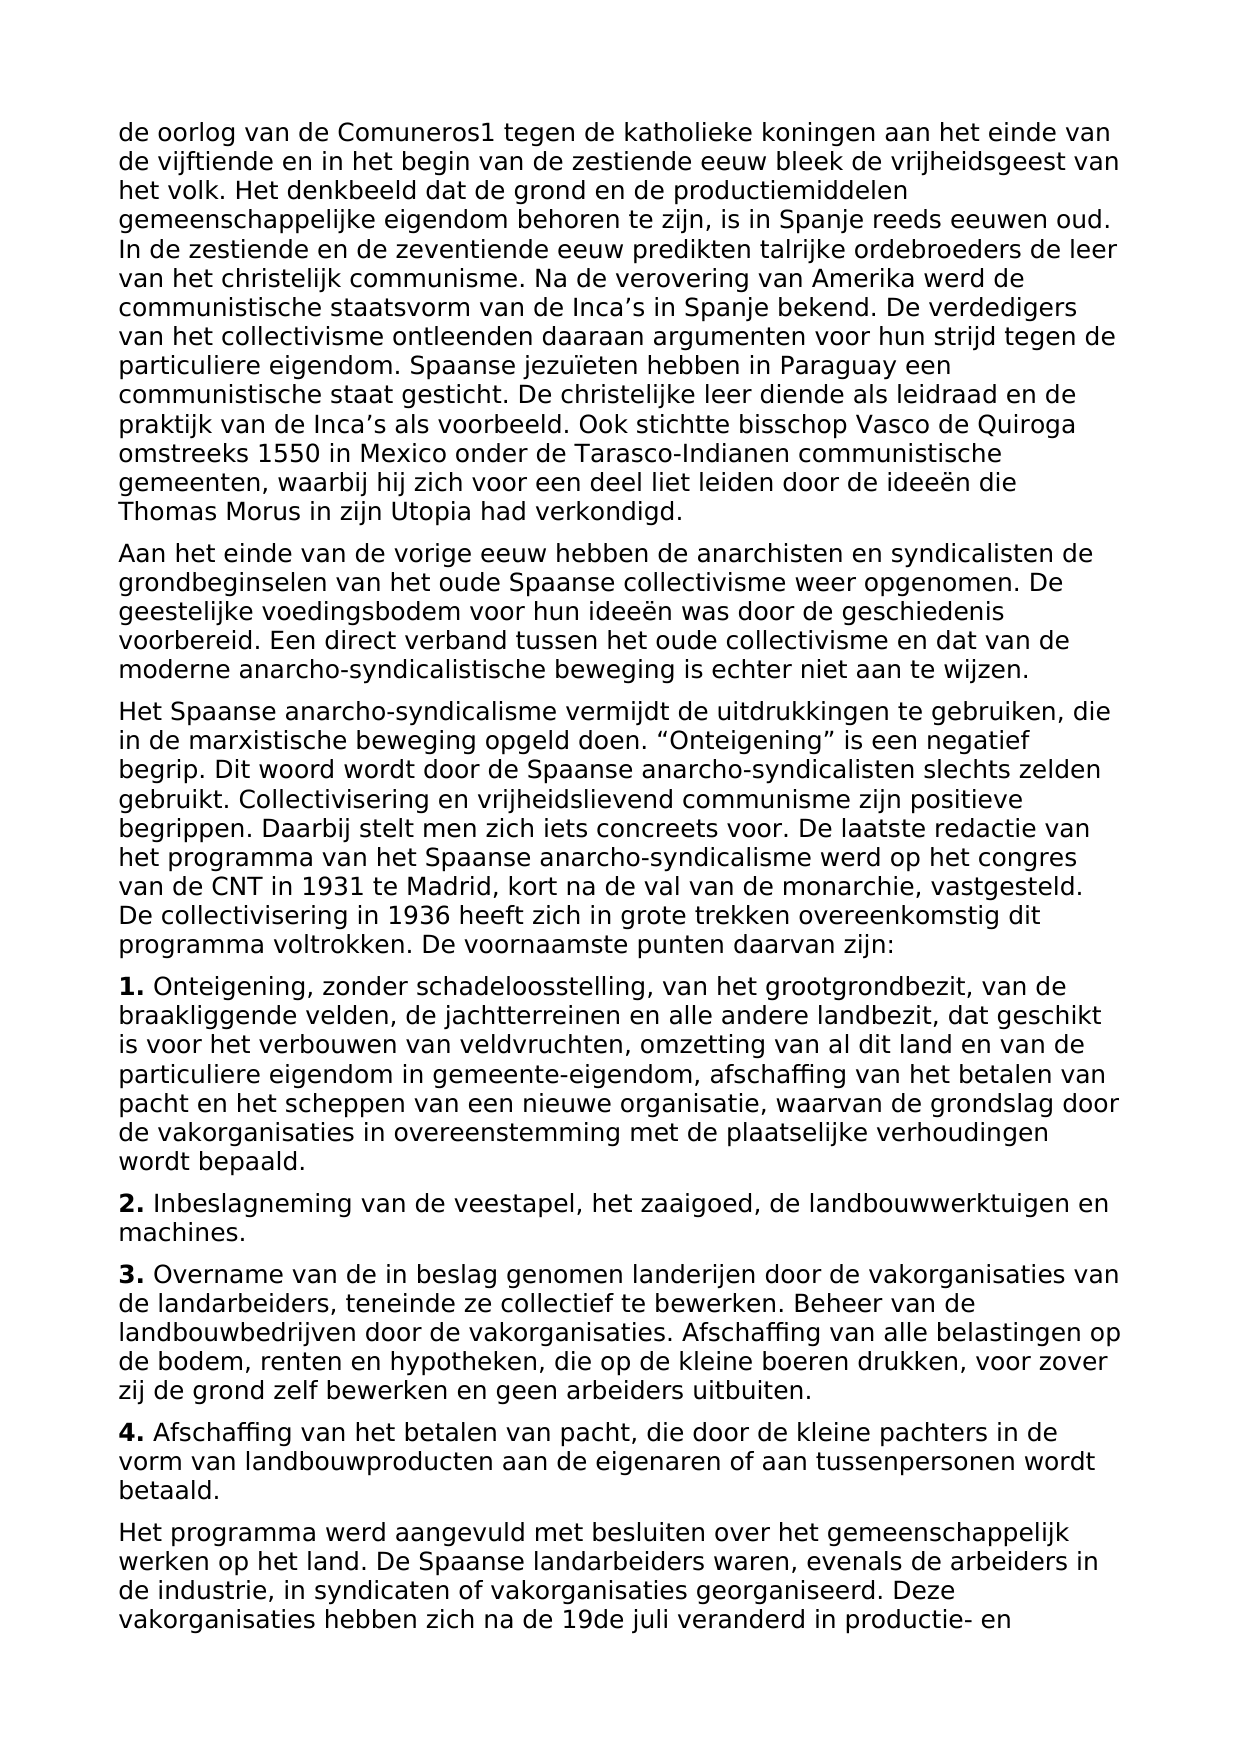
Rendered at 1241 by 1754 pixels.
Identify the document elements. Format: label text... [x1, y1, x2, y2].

text 3. Overname van de in beslag genomen landerijen door de vakorganisaties van de landarbeiders, teneinde ze collectief te bewerken. Beheer van de landbouwbedrijven door de vakorganisaties. Afschaffing van alle belastingen op de bodem, renten en hypotheken, die op de kleine boeren drukken, voor zover zij de grond zelf bewerken en geen arbeiders uitbuiten. [118, 1260, 1122, 1406]
text 1. Onteigening, zonder schadeloosstelling, van het grootgrondbezit, van de braakliggende velden, de jachtterreinen en alle andere landbezit, dat geschikt is voor het verbouwen van veldvruchten, omzetting van al dit land en van de particuliere eigendom in gemeente-eigendom, afschaffing van het betalen van pacht en het scheppen van een nieuwe organisatie, waarvan de grondslag door de vakorganisaties in overeenstemming met de plaatselijke verhoudingen wordt bepaald. [118, 972, 1122, 1176]
text 4. Afschaffing van het betalen van pacht, die door de kleine pachters in de vorm van landbouwproducten aan de eigenaren of aan tussenpersonen wordt betaald. [118, 1418, 1122, 1506]
text Het Spaanse anarcho-syndicalisme vermijdt de uitdrukkingen te gebruiken, die in de marxistische beweging opgeld doen. “Onteigening” is een negatief begrip. Dit woord wordt door de Spaanse anarcho-syndicalisten slechts zelden gebruikt. Collectivisering en vrijheidslievend communisme zijn positieve begrippen. Daarbij stelt men zich iets concreets voor. De laatste redactie van het programma van het Spaanse anarcho-syndicalisme werd op het congres van de CNT in 1931 te Madrid, kort na de val van de monarchie, vastgesteld. De collectivisering in 1936 heeft zich in grote trekken overeenkomstig dit programma voltrokken. De voornaamste punten daarvan zijn: [118, 697, 1122, 960]
text 2. Inbeslagneming van de veestapel, het zaaigoed, de landbouwwerktuigen en machines. [118, 1189, 1122, 1247]
text Aan het einde van de vorige eeuw hebben de anarchisten en syndicalisten de grondbeginselen van het oude Spaanse collectivisme weer opgenomen. De geestelijke voedingsbodem voor hun ideeën was door de geschiedenis voorbereid. Een direct verband tussen het oude collectivisme en dat van de moderne anarcho-syndicalistische beweging is echter niet aan te wijzen. [118, 539, 1122, 685]
text de oorlog van de Comuneros1 tegen de katholieke koningen aan het einde van de vijftiende en in het begin van de zestiende eeuw bleek de vrijheidsgeest van het volk. Het denkbeeld dat de grond en de productiemiddelen gemeenschappelijke eigendom behoren te zijn, is in Spanje reeds eeuwen oud. In de zestiende en de zeventiende eeuw predikten talrijke ordebroeders de leer van het christelijk communisme. Na de verovering van Amerika werd de communistische staatsvorm van de Inca’s in Spanje bekend. De verdedigers van het collectivisme ontleenden daaraan argumenten voor hun strijd tegen de particuliere eigendom. Spaanse jezuïeten hebben in Paraguay een communistische staat gesticht. De christelijke leer diende als leidraad en de praktijk van de Inca’s als voorbeeld. Ook stichtte bisschop Vasco de Quiroga omstreeks 1550 in Mexico onder de Tarasco-Indianen communistische gemeenten, waarbij hij zich voor een deel liet leiden door de ideeën die Thomas Morus in zijn Utopia had verkondigd. [118, 118, 1122, 526]
text Het programma werd aangevuld met besluiten over het gemeenschappelijk werken op het land. De Spaanse landarbeiders waren, evenals de arbeiders in de industrie, in syndicaten of vakorganisaties georganiseerd. Deze vakorganisaties hebben zich na de 19de juli veranderd in productie- en [118, 1518, 1122, 1635]
